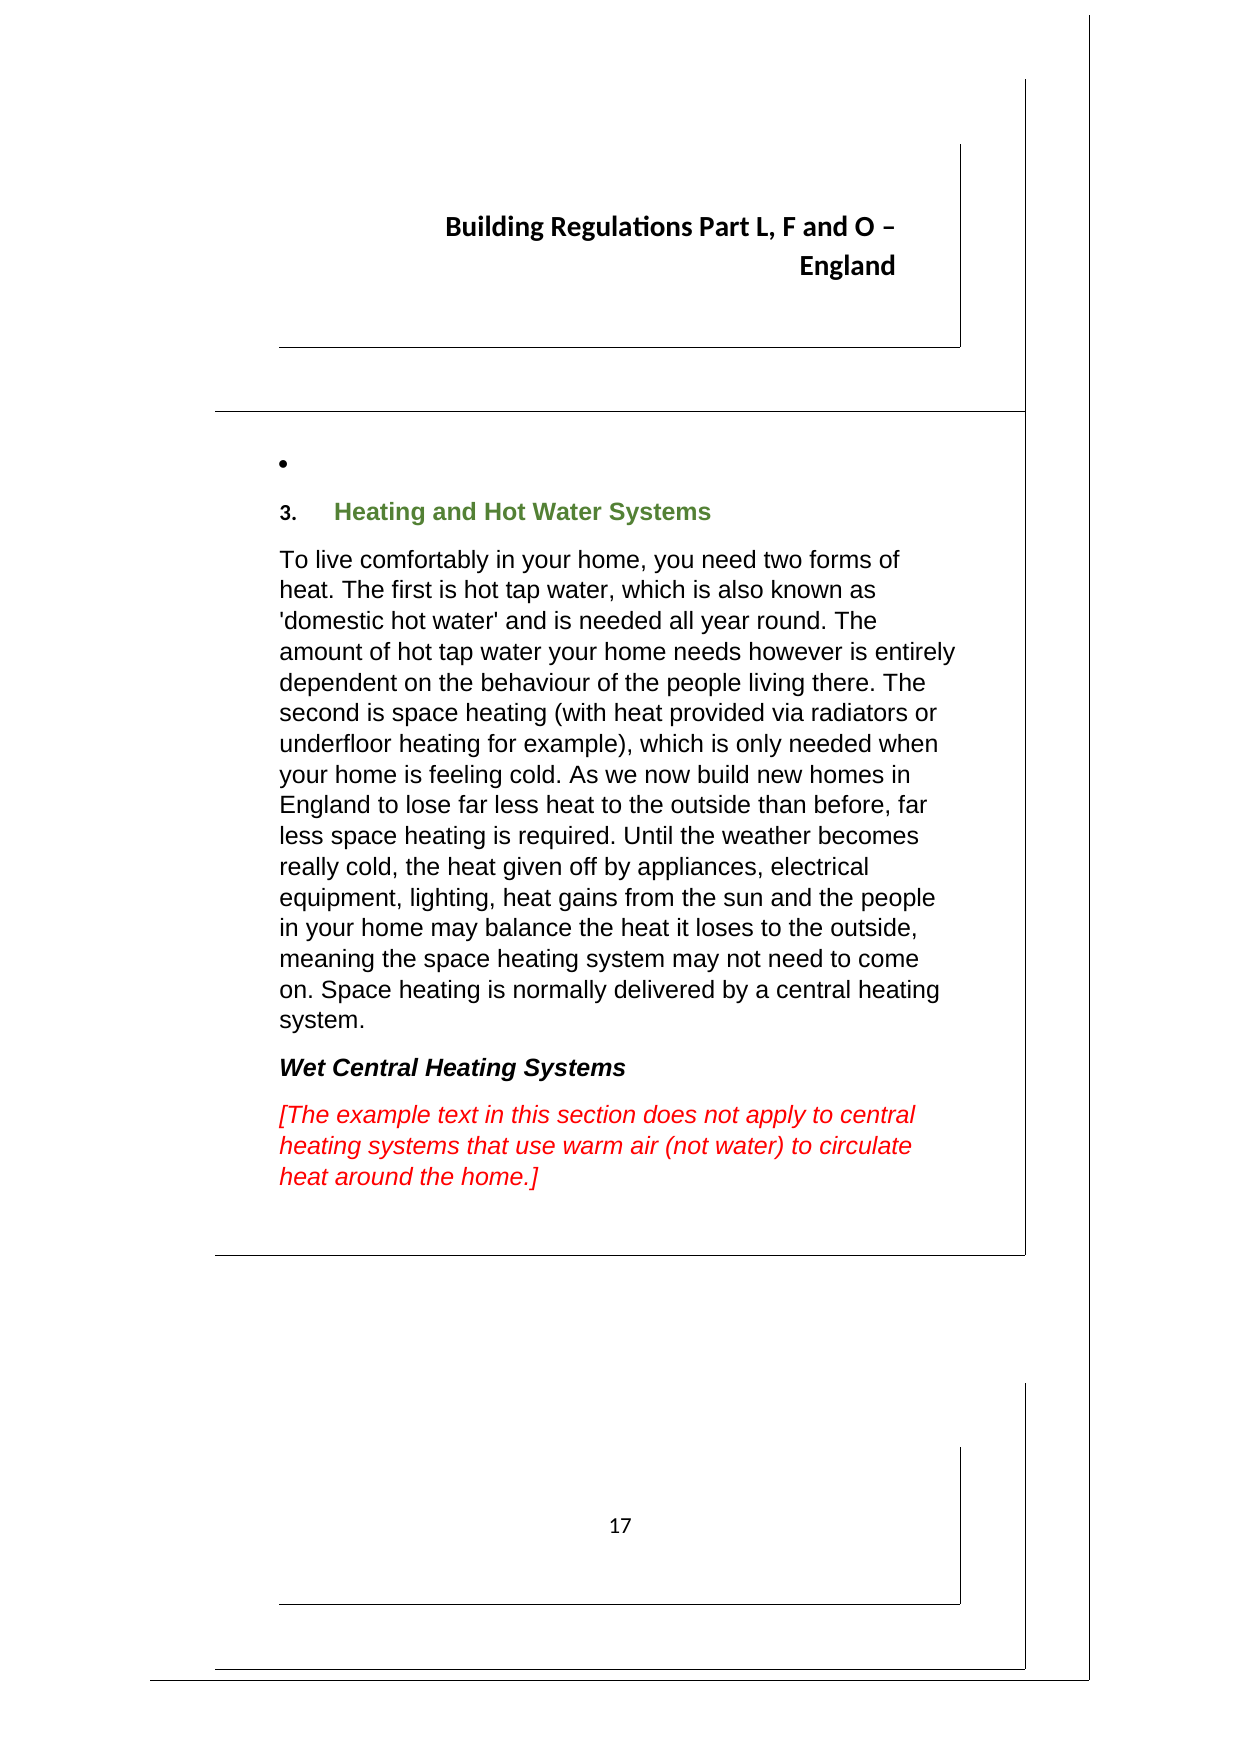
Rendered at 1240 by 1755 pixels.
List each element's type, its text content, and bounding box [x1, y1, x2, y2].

text Wet Central Heating Systems [214, 988, 1025, 1036]
text [The example text in this section does not apply to central heating systems that use warm air (not water) to circulate heat around the home.] [214, 1036, 1025, 1255]
list Heating and Hot Water Systems [214, 432, 1025, 480]
text To live comfortably in your home, you need two forms of heat. The first is hot tap water, which is also known as 'domestic hot water' and is needed all year round. The amount of hot tap water your home needs however is entirely dependent on the behaviour of the people living there. The second is space heating (with heat provided via radiators or underfloor heating for example), which is only needed when your home is feeling cold. As we now build new homes in England to lose far less heat to the outside than before, far less space heating is required. Until the weather becomes really cold, the heat given off by appliances, electrical equipment, lighting, heat gains from the sun and the people in your home may balance the heat it loses to the outside, meaning the space heating system may not need to come on. Space heating is normally delivered by a central heating system. [214, 480, 1025, 988]
